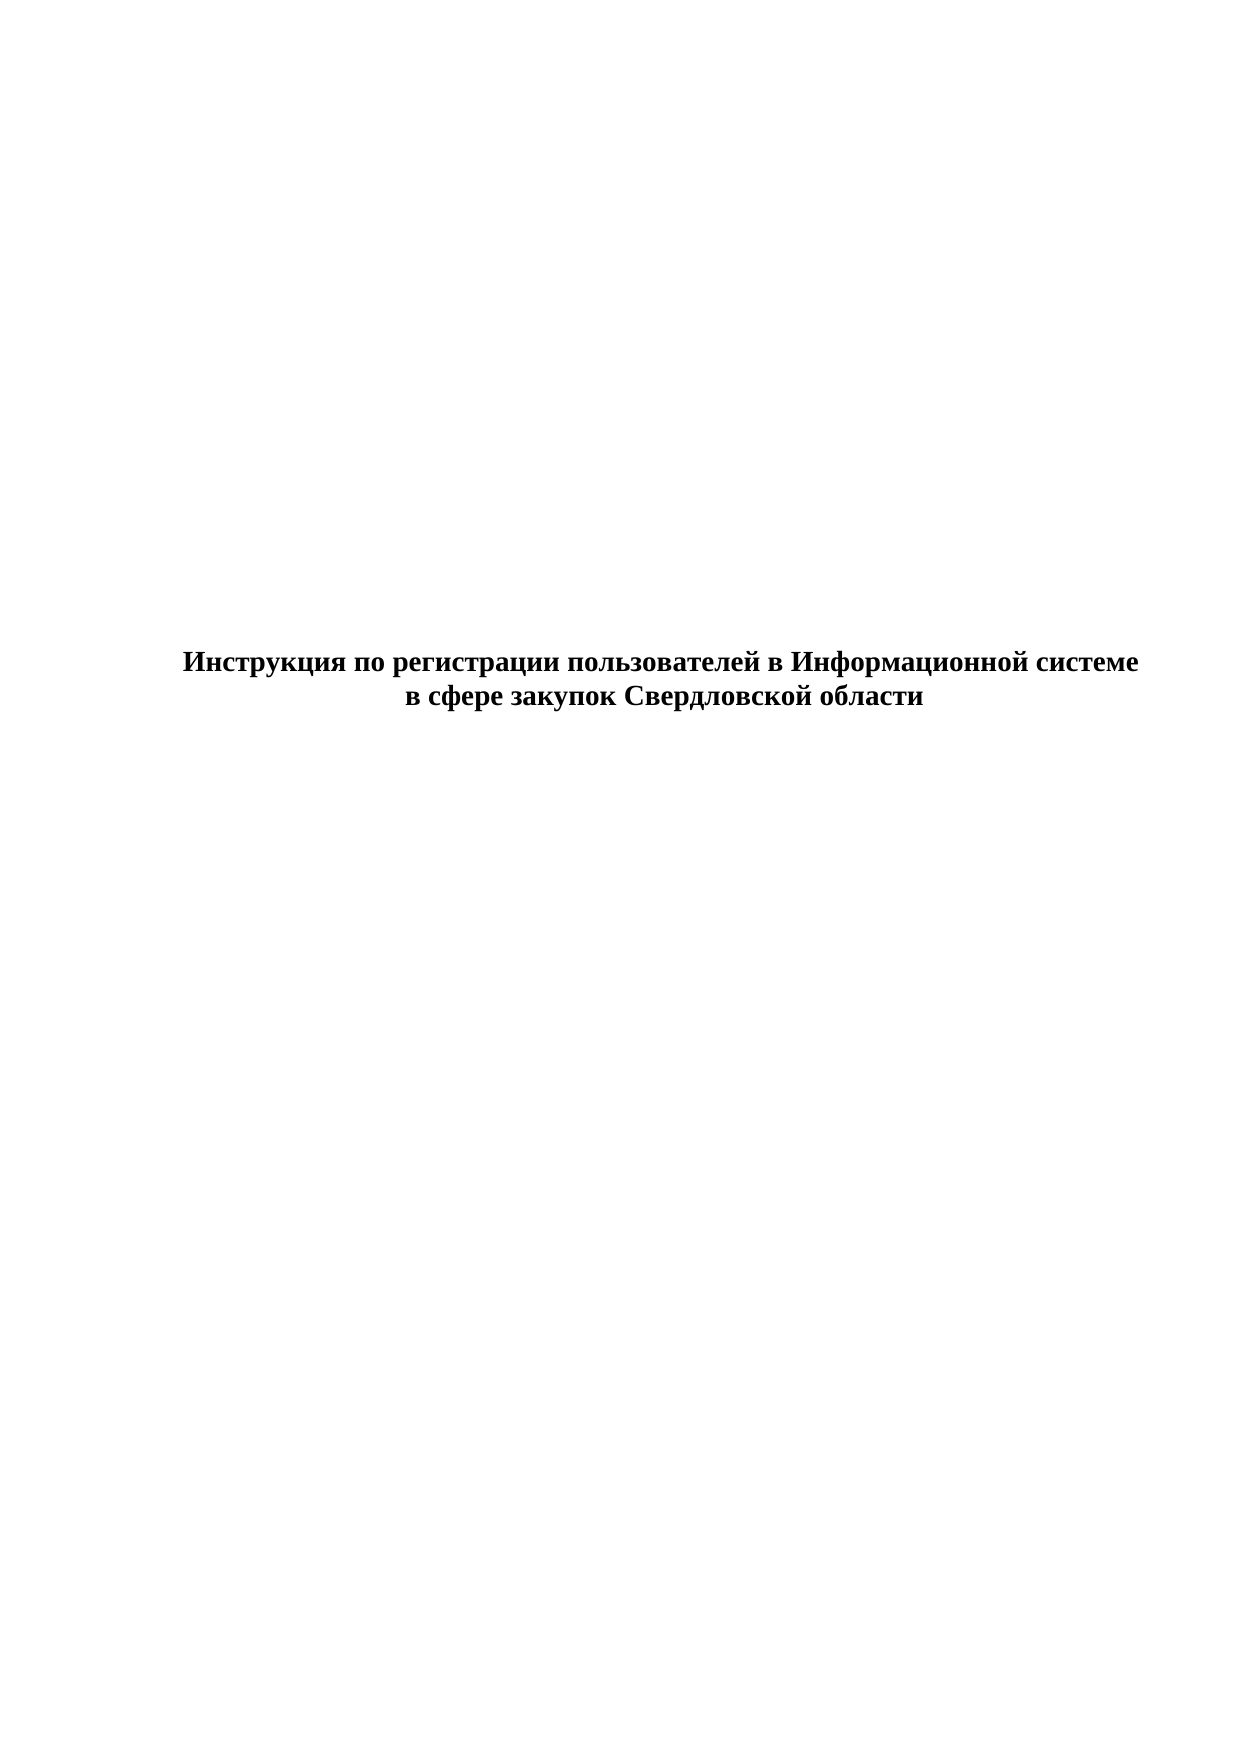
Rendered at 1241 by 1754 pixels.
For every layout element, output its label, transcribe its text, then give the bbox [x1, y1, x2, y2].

text Инструкция по регистрации пользователей в Информационной системе в сфере закупок Свердловской области [148, 644, 1181, 711]
